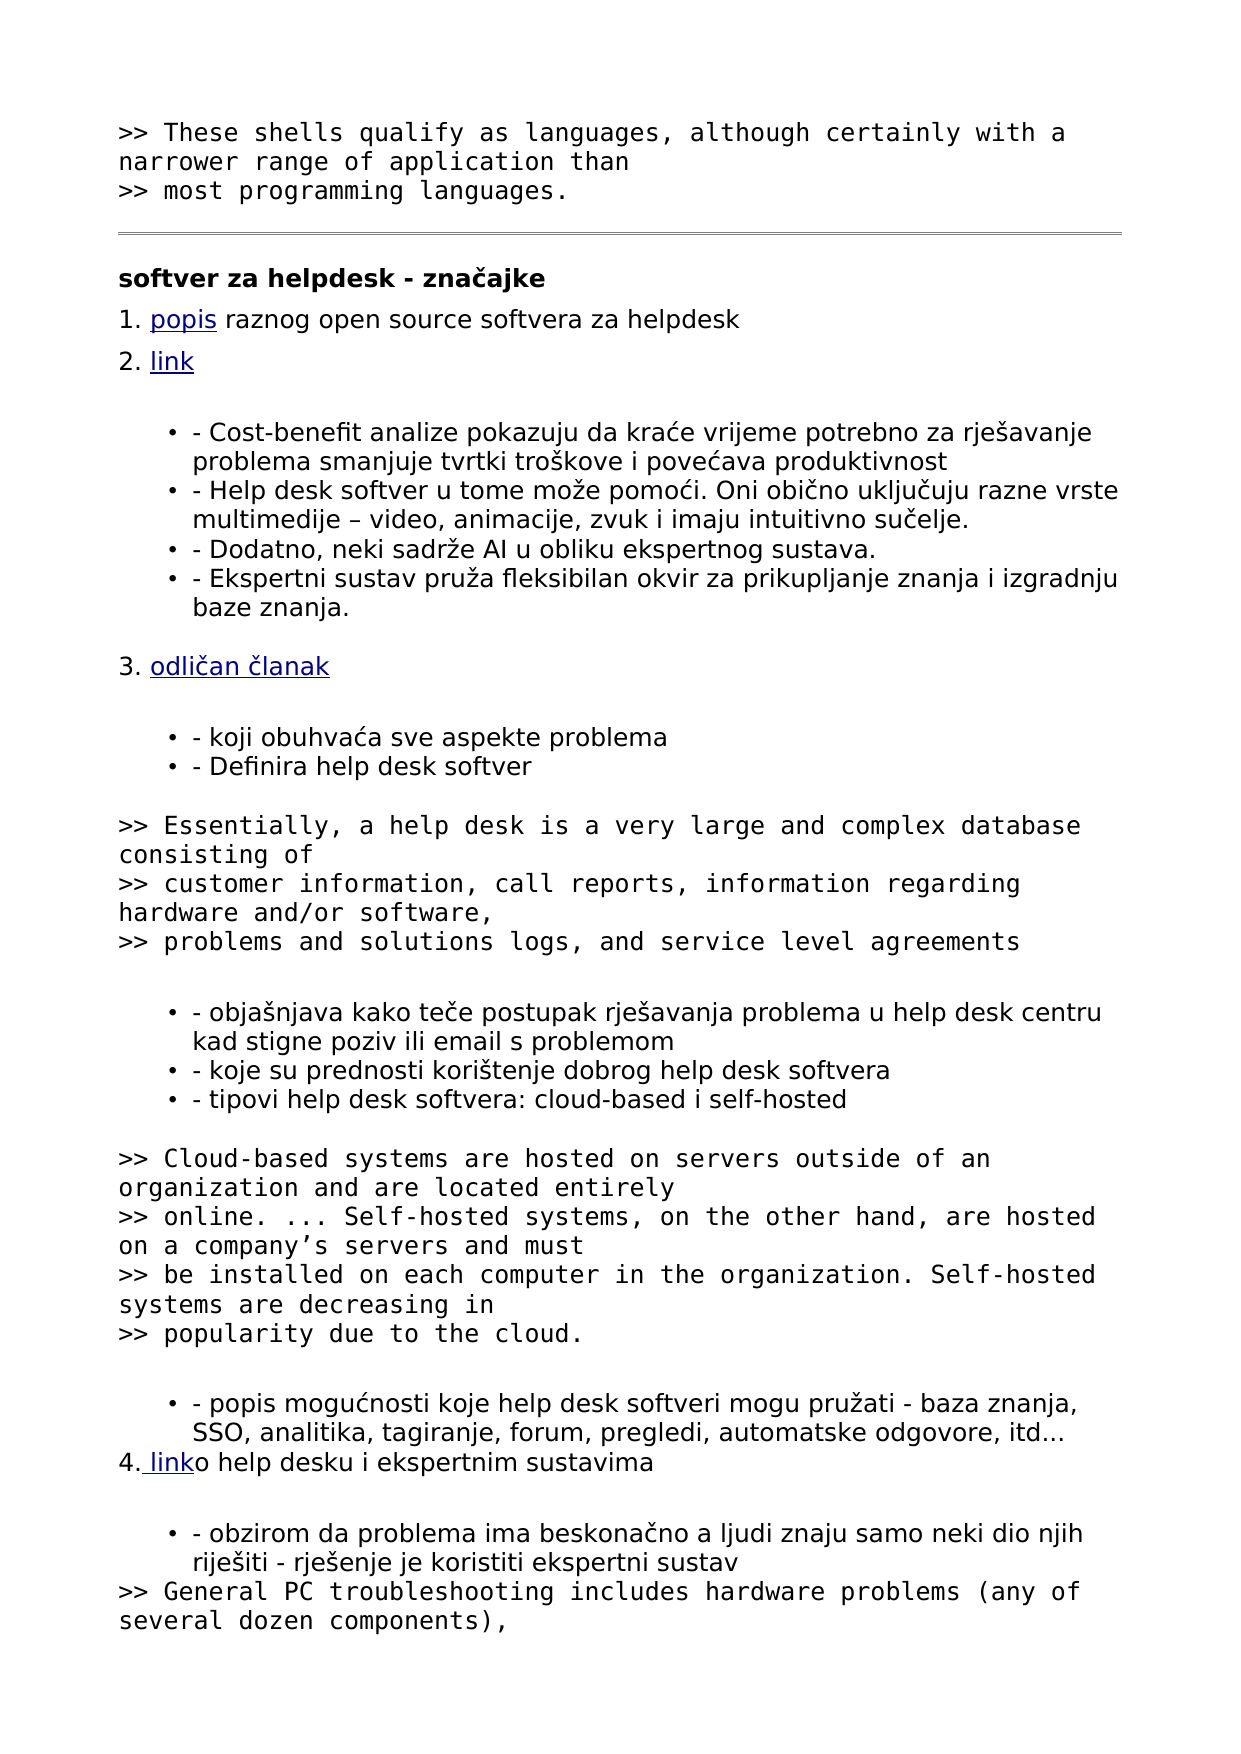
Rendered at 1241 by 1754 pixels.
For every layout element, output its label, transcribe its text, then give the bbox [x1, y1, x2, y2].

text >> Essentially, a help desk is a very large and complex database consisting of >> customer information, call reports, information regarding hardware and/or software, >> problems and solutions logs, and service level agreements [118, 811, 1122, 957]
list - Ekspertni sustav pruža fleksibilan okvir za prikupljanje znanja i izgradnju baze znanja. [177, 564, 1122, 622]
text 1. popis raznog open source softvera za helpdesk [118, 305, 1122, 334]
text 4. linko help desku i ekspertnim sustavima [118, 1448, 1122, 1477]
list - Cost-benefit analize pokazuju da kraće vrijeme potrebno za rješavanje problema smanjuje tvrtki troškove i povećava produktivnost [177, 418, 1122, 477]
text >> General PC troubleshooting includes hardware problems (any of several dozen components), [118, 1577, 1122, 1636]
list - popis mogućnosti koje help desk softveri mogu pružati - baza znanja, SSO, analitika, tagiranje, forum, pregledi, automatske odgovore, itd... [177, 1389, 1122, 1448]
text >> Cloud-based systems are hosted on servers outside of an organization and are located entirely >> online. ... Self-hosted systems, on the other hand, are hosted on a company’s servers and must >> be installed on each computer in the organization. Self-hosted systems are decreasing in >> popularity due to the cloud. [118, 1144, 1122, 1348]
list - koje su prednosti korištenje dobrog help desk softvera [177, 1056, 1122, 1085]
text 2. link [118, 347, 1122, 376]
list - Dodatno, neki sadrže AI u obliku ekspertnog sustava. [177, 535, 1122, 564]
text 3. odličan članak [118, 652, 1122, 681]
text softver za helpdesk - značajke [118, 264, 1122, 293]
list - koji obuhvaća sve aspekte problema [177, 723, 1122, 752]
list - obzirom da problema ima beskonačno a ljudi znaju samo neki dio njih riješiti - rješenje je koristiti ekspertni sustav [177, 1519, 1122, 1577]
list - Definira help desk softver [177, 752, 1122, 781]
list - tipovi help desk softvera: cloud-based i self-hosted [177, 1085, 1122, 1114]
list - Help desk softver u tome može pomoći. Oni obično uključuju razne vrste multimedije – video, animacije, zvuk i imaju intuitivno sučelje. [177, 477, 1122, 535]
text >> These shells qualify as languages, although certainly with a narrower range of application than >> most programming languages. [118, 118, 1122, 206]
list - objašnjava kako teče postupak rješavanja problema u help desk centru kad stigne poziv ili email s problemom [177, 998, 1122, 1056]
